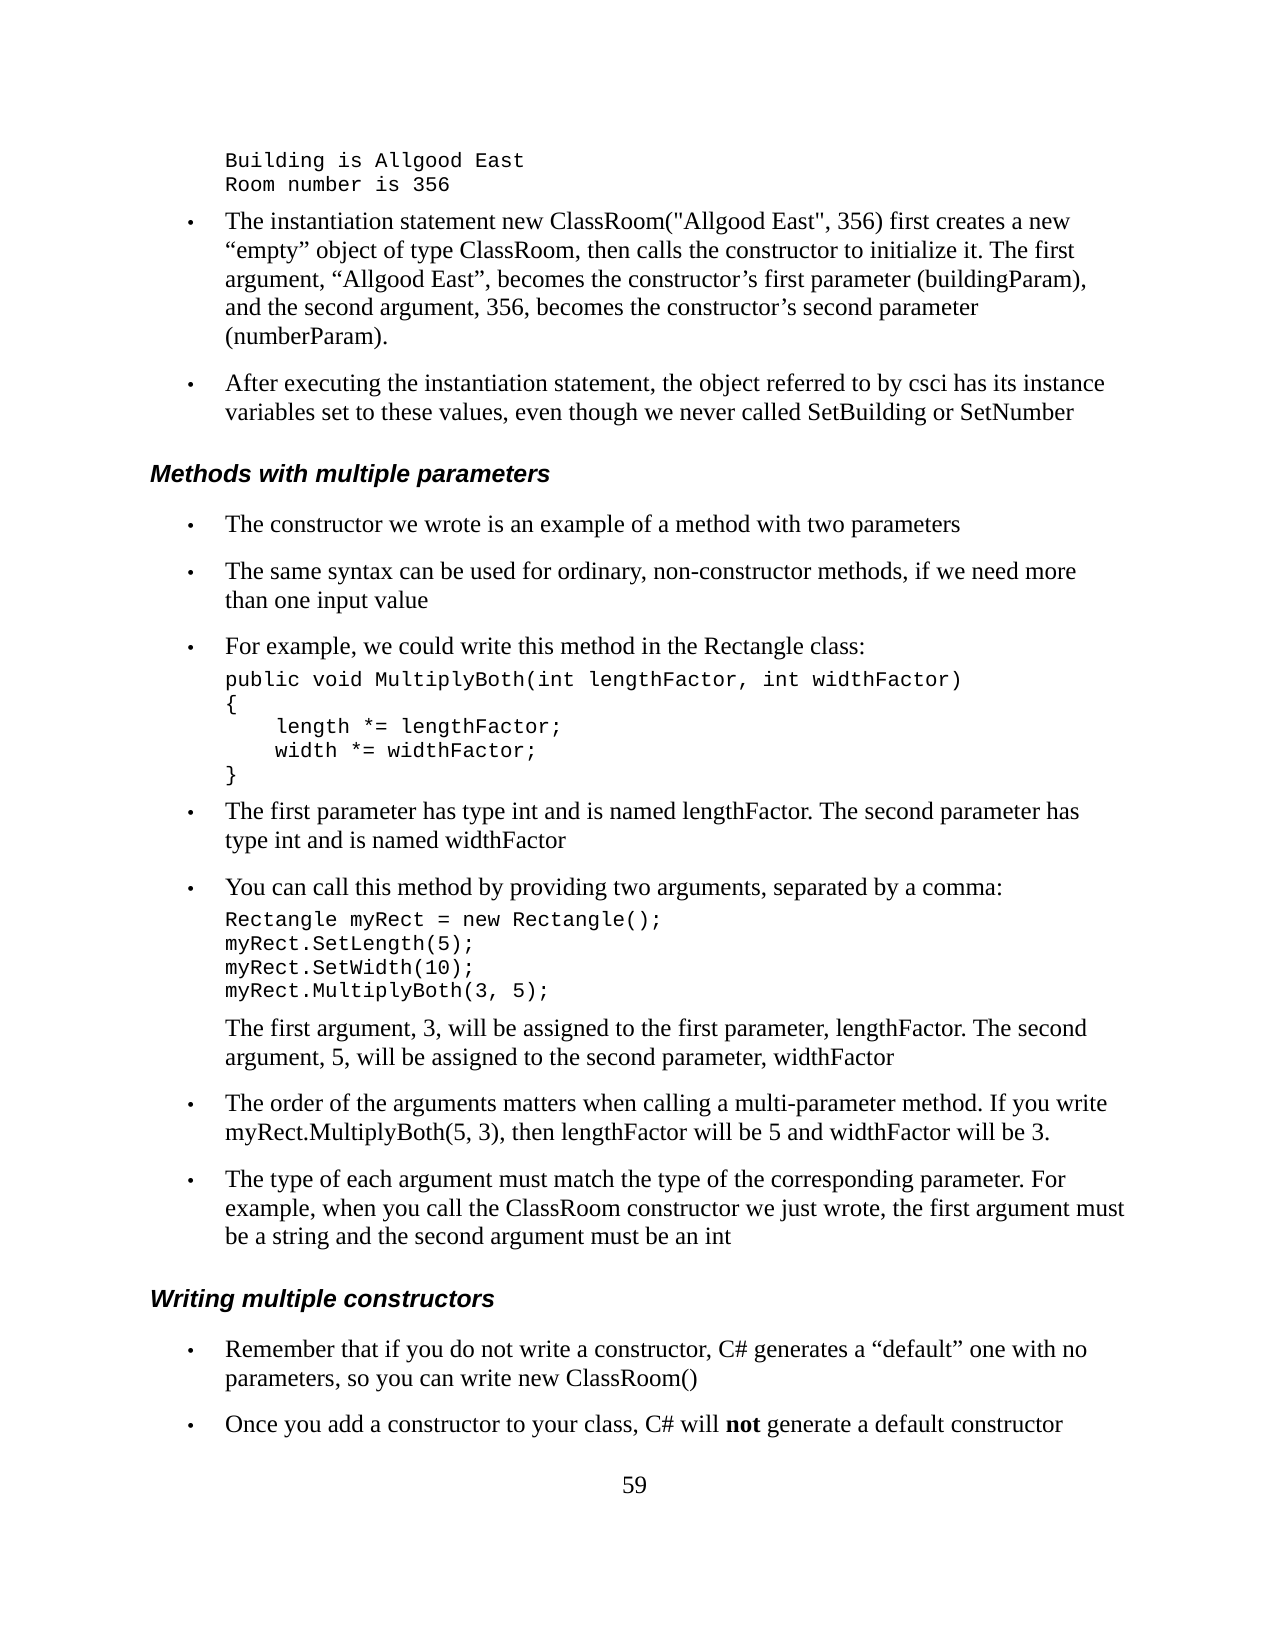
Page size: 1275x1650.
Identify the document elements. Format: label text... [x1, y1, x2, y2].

list Room number is 356 [187, 174, 1125, 197]
list The first argument, 3, will be assigned to the first parameter, lengthFactor. The second argument, 5, will be assigned to the second parameter, widthFactor [187, 1013, 1125, 1071]
list { [187, 693, 1125, 716]
list After executing the instantiation statement, the object referred to by csci has its instance variables set to these values, even though we never called SetBuilding or SetNumber [187, 368, 1125, 425]
list The type of each argument must match the type of the corresponding parameter. For example, when you call the ClassRoom constructor we just wrote, the first argument must be a string and the second argument must be an int [187, 1164, 1125, 1250]
list For example, we could write this method in the Rectangle class: [187, 631, 1125, 660]
list Rectangle myRect = new Rectangle(); [187, 909, 1125, 933]
list Once you add a constructor to your class, C# will not generate a default constructor [187, 1409, 1125, 1438]
list Remember that if you do not write a constructor, C# generates a “default” one with no parameters, so you can write new ClassRoom() [187, 1334, 1125, 1392]
list myRect.MultiplyBoth(3, 5); [187, 980, 1125, 1004]
list length *= lengthFactor; [187, 716, 1125, 740]
subtitle Methods with multiple parameters [150, 459, 1125, 488]
list The same syntax can be used for ordinary, non-constructor methods, if we need more than one input value [187, 556, 1125, 613]
subtitle Writing multiple constructors [150, 1284, 1125, 1313]
list Building is Allgood East [187, 150, 1125, 174]
list width *= widthFactor; [187, 740, 1125, 764]
list You can call this method by providing two arguments, separated by a comma: [187, 872, 1125, 901]
list The order of the arguments matters when calling a multi-parameter method. If you write myRect.MultiplyBoth(5, 3), then lengthFactor will be 5 and widthFactor will be 3. [187, 1088, 1125, 1146]
list myRect.SetLength(5); [187, 933, 1125, 957]
list The first parameter has type int and is named lengthFactor. The second parameter has type int and is named widthFactor [187, 796, 1125, 854]
list } [187, 764, 1125, 787]
list public void MultiplyBoth(int lengthFactor, int widthFactor) [187, 669, 1125, 693]
list The constructor we wrote is an example of a method with two parameters [187, 509, 1125, 538]
list The instantiation statement new ClassRoom("Allgood East", 356) first creates a new “empty” object of type ClassRoom, then calls the constructor to initialize it. The first argument, “Allgood East”, becomes the constructor’s first parameter (buildingParam), and the second argument, 356, becomes the constructor’s second parameter (numberParam). [187, 206, 1125, 350]
list myRect.SetWidth(10); [187, 957, 1125, 980]
